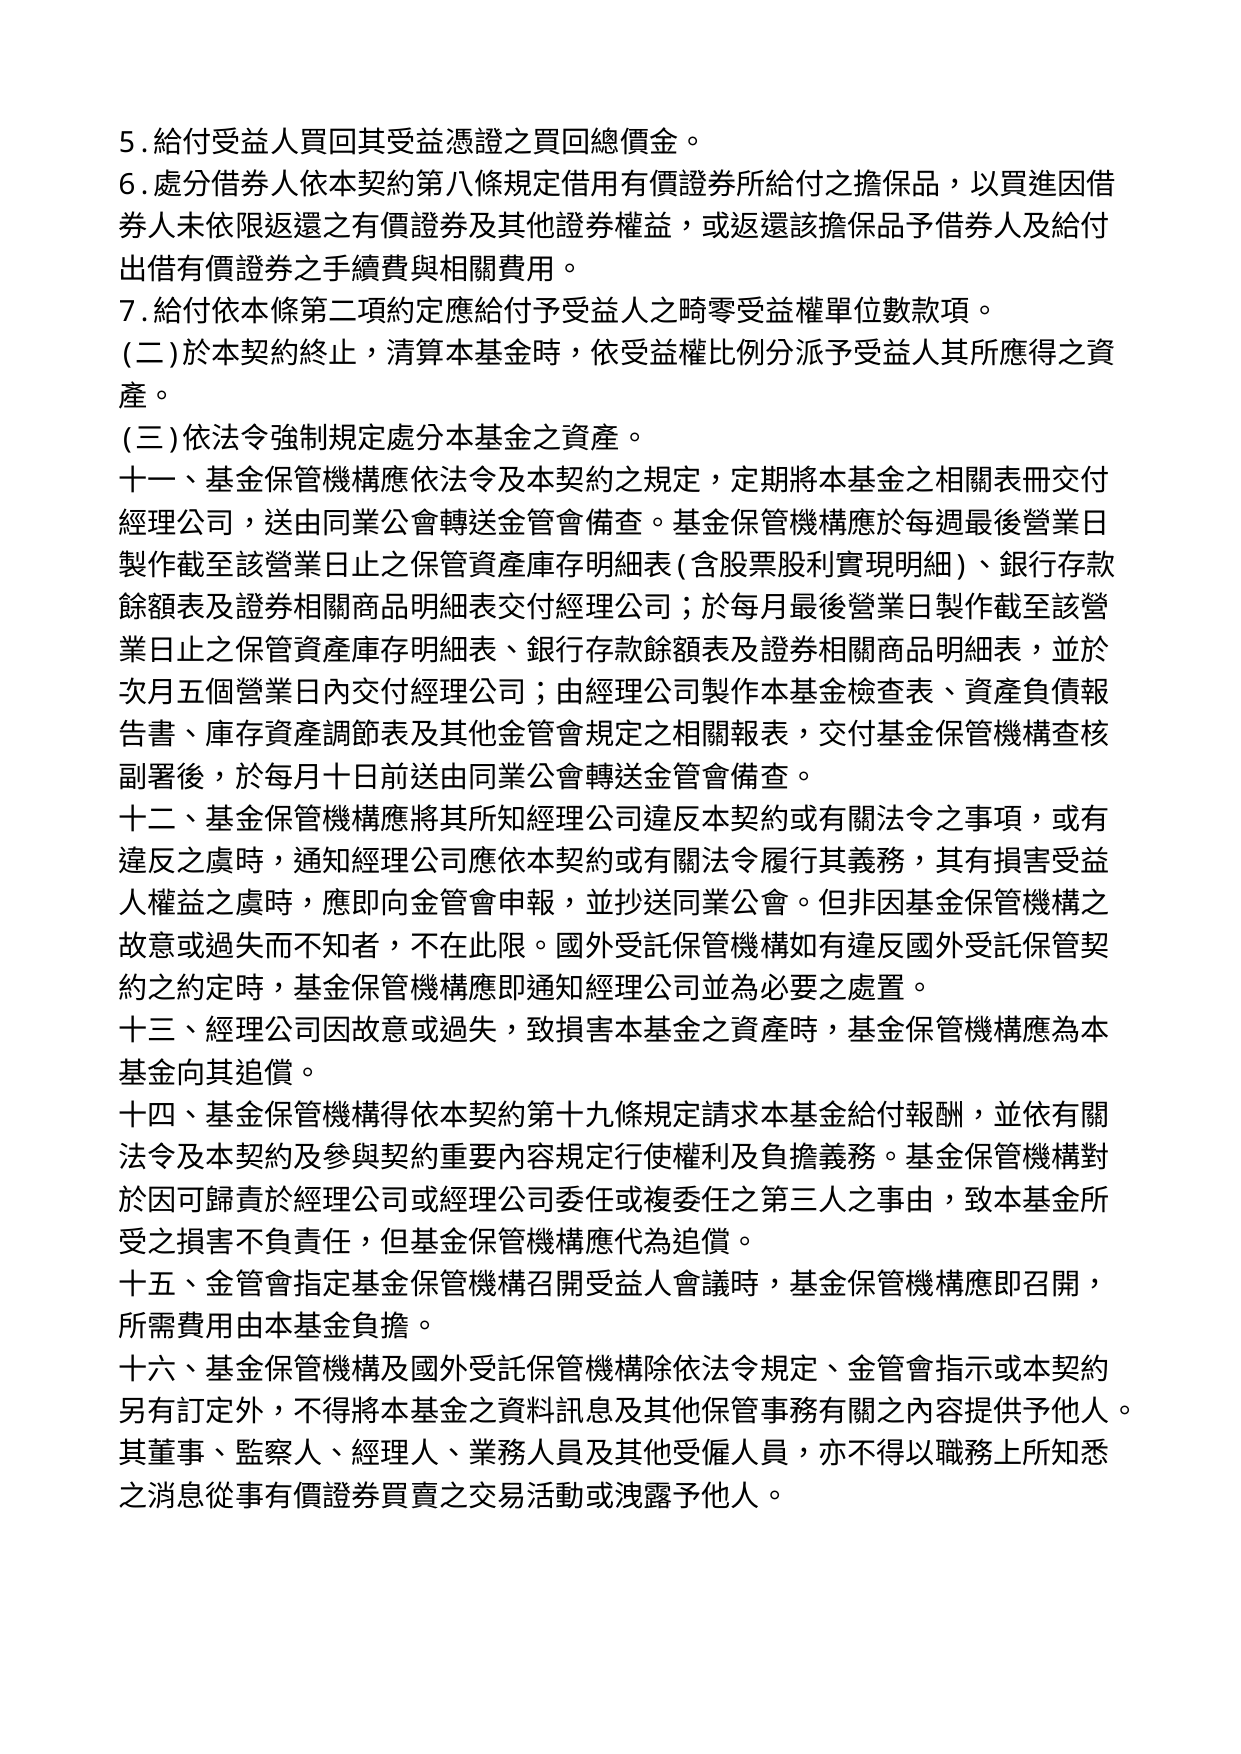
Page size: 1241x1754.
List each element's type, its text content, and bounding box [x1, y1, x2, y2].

text (三)依法令強制規定處分本基金之資產。 [118, 414, 1122, 457]
text 5.給付受益人買回其受益憑證之買回總價金。 [118, 118, 1122, 161]
text (二)於本契約終止，清算本基金時，依受益權比例分派予受益人其所應得之資產。 [118, 330, 1122, 414]
text 十六、基金保管機構及國外受託保管機構除依法令規定、金管會指示或本契約另有訂定外，不得將本基金之資料訊息及其他保管事務有關之內容提供予他人。其董事、監察人、經理人、業務人員及其他受僱人員，亦不得以職務上所知悉之消息從事有價證券買賣之交易活動或洩露予他人。 [118, 1345, 1122, 1514]
text 十三、經理公司因故意或過失，致損害本基金之資產時，基金保管機構應為本基金向其追償。 [118, 1007, 1122, 1091]
text 十一、基金保管機構應依法令及本契約之規定，定期將本基金之相關表冊交付經理公司，送由同業公會轉送金管會備查。基金保管機構應於每週最後營業日製作截至該營業日止之保管資產庫存明細表(含股票股利實現明細)、銀行存款餘額表及證券相關商品明細表交付經理公司；於每月最後營業日製作截至該營業日止之保管資產庫存明細表、銀行存款餘額表及證券相關商品明細表，並於次月五個營業日內交付經理公司；由經理公司製作本基金檢查表、資產負債報告書、庫存資產調節表及其他金管會規定之相關報表，交付基金保管機構查核副署後，於每月十日前送由同業公會轉送金管會備查。 [118, 457, 1122, 795]
text 十四、基金保管機構得依本契約第十九條規定請求本基金給付報酬，並依有關法令及本契約及參與契約重要內容規定行使權利及負擔義務。基金保管機構對於因可歸責於經理公司或經理公司委任或複委任之第三人之事由，致本基金所受之損害不負責任，但基金保管機構應代為追償。 [118, 1091, 1122, 1261]
text 7.給付依本條第二項約定應給付予受益人之畸零受益權單位數款項。 [118, 287, 1122, 330]
text 十五、金管會指定基金保管機構召開受益人會議時，基金保管機構應即召開，所需費用由本基金負擔。 [118, 1261, 1122, 1345]
text 6.處分借券人依本契約第八條規定借用有價證券所給付之擔保品，以買進因借券人未依限返還之有價證券及其他證券權益，或返還該擔保品予借券人及給付出借有價證券之手續費與相關費用。 [118, 161, 1122, 287]
text 十二、基金保管機構應將其所知經理公司違反本契約或有關法令之事項，或有違反之虞時，通知經理公司應依本契約或有關法令履行其義務，其有損害受益人權益之虞時，應即向金管會申報，並抄送同業公會。但非因基金保管機構之故意或過失而不知者，不在此限。國外受託保管機構如有違反國外受託保管契約之約定時，基金保管機構應即通知經理公司並為必要之處置。 [118, 795, 1122, 1007]
